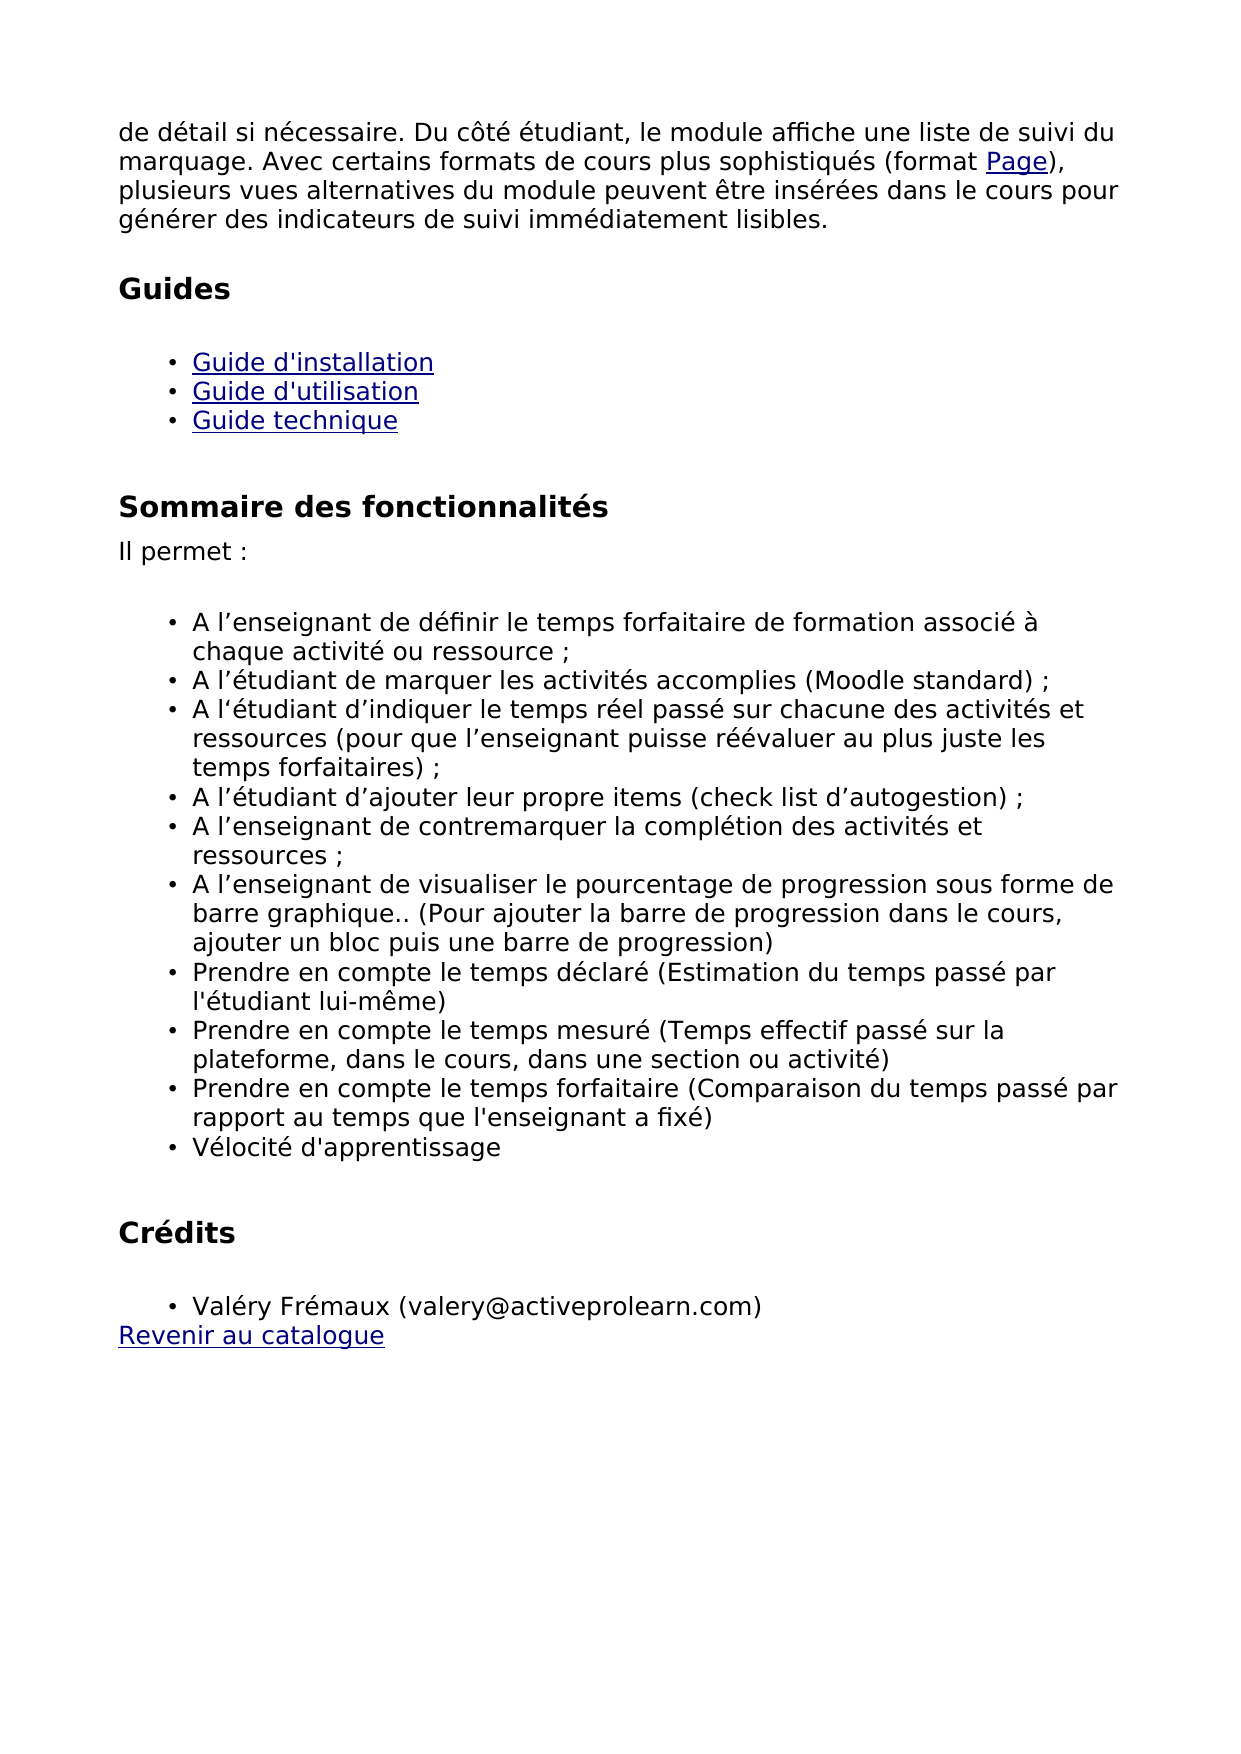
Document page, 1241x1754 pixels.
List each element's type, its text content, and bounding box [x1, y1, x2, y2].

text Il permet : [118, 537, 1122, 566]
list Vélocité d'apprentissage [177, 1133, 1122, 1162]
list A l’enseignant de définir le temps forfaitaire de formation associé à chaque activité ou ressource ; [177, 608, 1122, 666]
list A l‘étudiant d’indiquer le temps réel passé sur chacune des activités et ressources (pour que l’enseignant puisse réévaluer au plus juste les temps forfaitaires) ; [177, 695, 1122, 783]
subtitle Guides [118, 272, 1122, 306]
list Guide technique [177, 407, 1122, 436]
list Guide d'installation [177, 348, 1122, 377]
list Valéry Frémaux (valery@activeprolearn.com) [177, 1292, 1122, 1322]
list Prendre en compte le temps déclaré (Estimation du temps passé par l'étudiant lui-même) [177, 958, 1122, 1016]
list A l’enseignant de visualiser le pourcentage de progression sous forme de barre graphique.. (Pour ajouter la barre de progression dans le cours, ajouter un bloc puis une barre de progression) [177, 870, 1122, 958]
text de détail si nécessaire. Du côté étudiant, le module affiche une liste de suivi du marquage. Avec certains formats de cours plus sophistiqués (format Page), plusieurs vues alternatives du module peuvent être insérées dans le cours pour générer des indicateurs de suivi immédiatement lisibles. [118, 118, 1122, 235]
list A l’enseignant de contremarquer la complétion des activités et ressources ; [177, 812, 1122, 870]
subtitle Sommaire des fonctionnalités [118, 490, 1122, 524]
list A l’étudiant de marquer les activités accomplies (Moodle standard) ; [177, 666, 1122, 695]
list Prendre en compte le temps forfaitaire (Comparaison du temps passé par rapport au temps que l'enseignant a fixé) [177, 1074, 1122, 1133]
subtitle Crédits [118, 1216, 1122, 1250]
text Revenir au catalogue [118, 1322, 1122, 1351]
list A l’étudiant d’ajouter leur propre items (check list d’autogestion) ; [177, 783, 1122, 812]
list Prendre en compte le temps mesuré (Temps effectif passé sur la plateforme, dans le cours, dans une section ou activité) [177, 1016, 1122, 1074]
list Guide d'utilisation [177, 377, 1122, 407]
